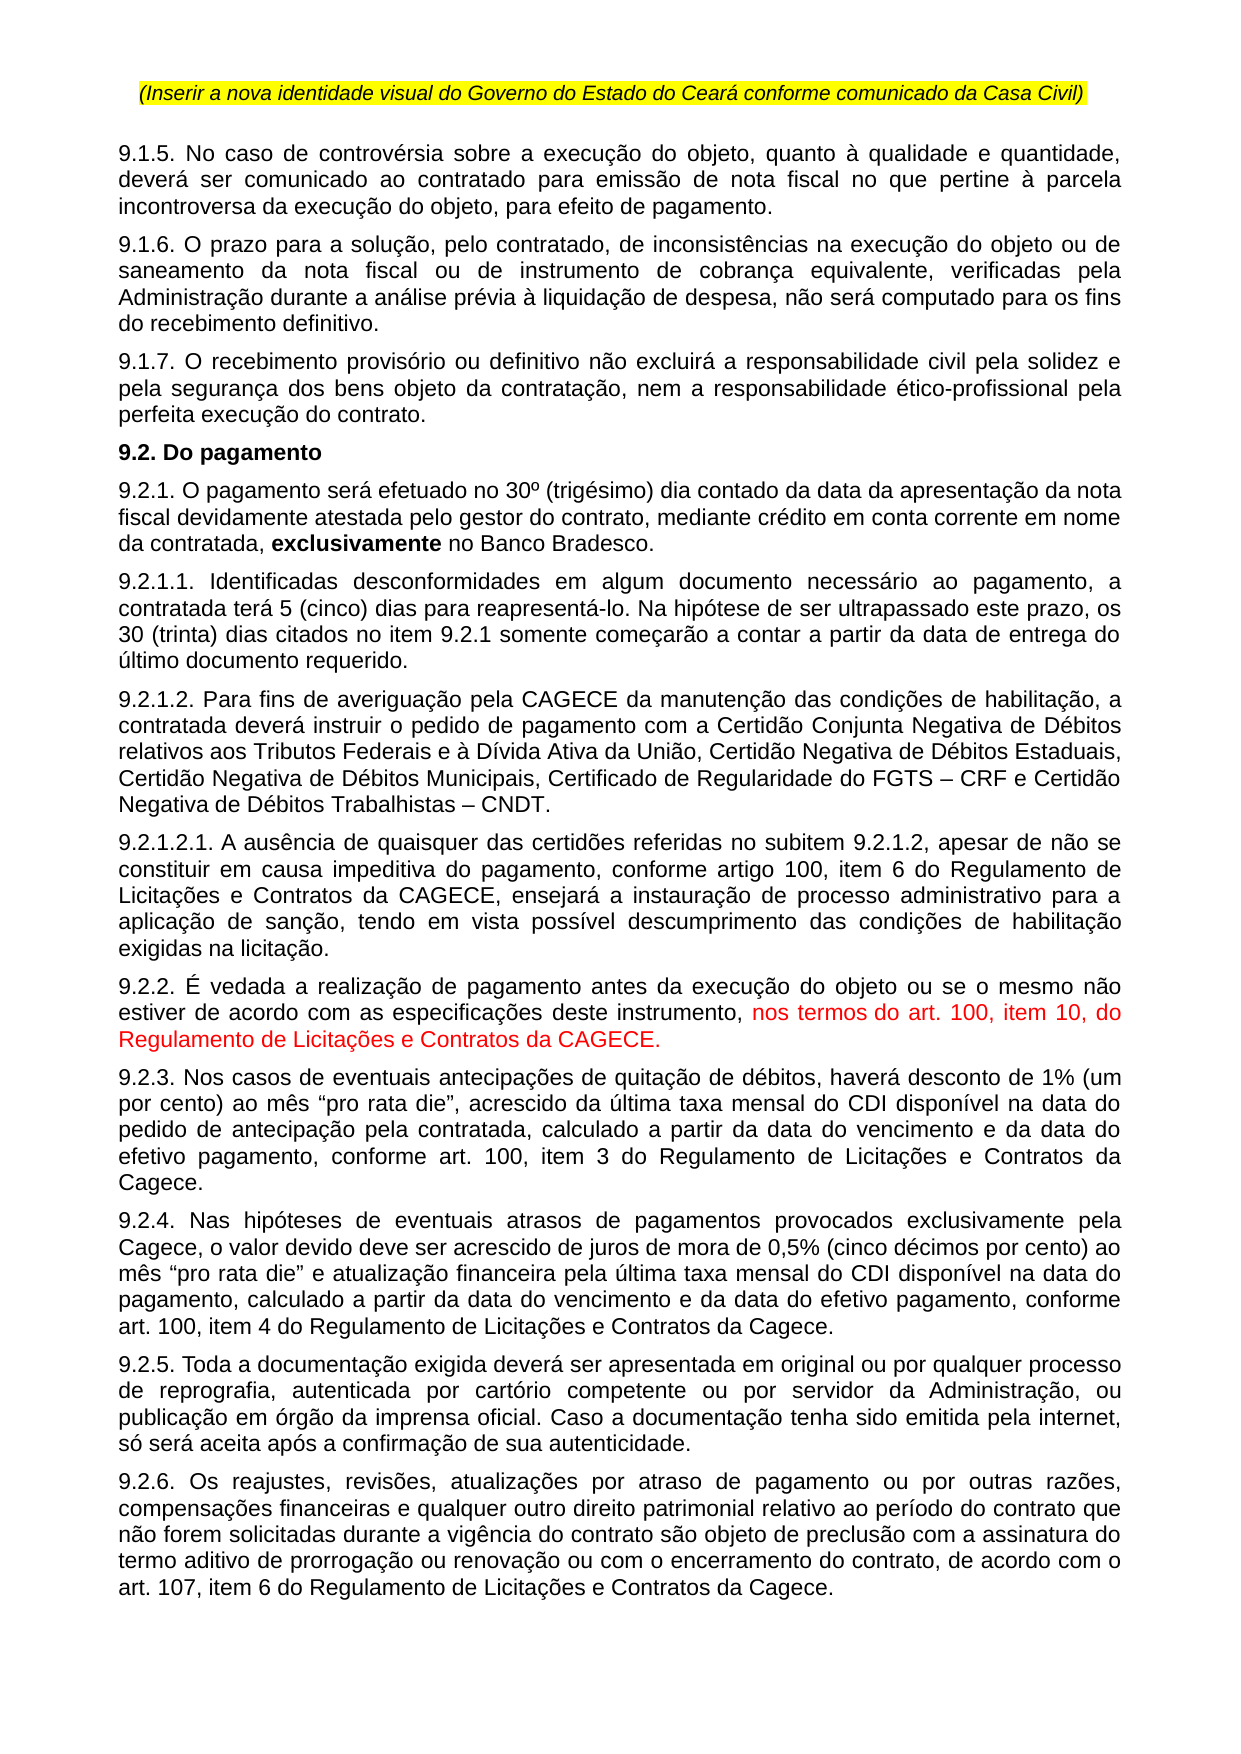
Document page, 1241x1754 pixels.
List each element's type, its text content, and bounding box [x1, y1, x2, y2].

text 9.1.6. O prazo para a solução, pelo contratado, de inconsistências na execução do objeto ou de saneamento da nota fiscal ou de instrumento de cobrança equivalente, verificadas pela Administração durante a análise prévia à liquidação de despesa, não será computado para os fins do recebimento definitivo. [118, 231, 1122, 336]
text 9.2.4. Nas hipóteses de eventuais atrasos de pagamentos provocados exclusivamente pela Cagece, o valor devido deve ser acrescido de juros de mora de 0,5% (cinco décimos por cento) ao mês “pro rata die” e atualização financeira pela última taxa mensal do CDI disponível na data do pagamento, calculado a partir da data do vencimento e da data do efetivo pagamento, conforme art. 100, item 4 do Regulamento de Licitações e Contratos da Cagece. [118, 1207, 1122, 1339]
text 9.1.7. O recebimento provisório ou definitivo não excluirá a responsabilidade civil pela solidez e pela segurança dos bens objeto da contratação, nem a responsabilidade ético-profissional pela perfeita execução do contrato. [118, 348, 1122, 427]
text 9.2.1. O pagamento será efetuado no 30º (trigésimo) dia contado da data da apresentação da nota fiscal devidamente atestada pelo gestor do contrato, mediante crédito em conta corrente em nome da contratada, exclusivamente no Banco Bradesco. [118, 477, 1122, 556]
text 9.2.5. Toda a documentação exigida deverá ser apresentada em original ou por qualquer processo de reprografia, autenticada por cartório competente ou por servidor da Administração, ou publicação em órgão da imprensa oficial. Caso a documentação tenha sido emitida pela internet, só será aceita após a confirmação de sua autenticidade. [118, 1351, 1122, 1456]
text 9.2.1.1. Identificadas desconformidades em algum documento necessário ao pagamento, a contratada terá 5 (cinco) dias para reapresentá-lo. Na hipótese de ser ultrapassado este prazo, os 30 (trinta) dias citados no item 9.2.1 somente começarão a contar a partir da data de entrega do último documento requerido. [118, 568, 1122, 674]
text 9.2.6. Os reajustes, revisões, atualizações por atraso de pagamento ou por outras razões, compensações financeiras e qualquer outro direito patrimonial relativo ao período do contrato que não forem solicitadas durante a vigência do contrato são objeto de preclusão com a assinatura do termo aditivo de prorrogação ou renovação ou com o encerramento do contrato, de acordo com o art. 107, item 6 do Regulamento de Licitações e Contratos da Cagece. [118, 1468, 1122, 1600]
text 9.2.2. É vedada a realização de pagamento antes da execução do objeto ou se o mesmo não estiver de acordo com as especificações deste instrumento, nos termos do art. 100, item 10, do Regulamento de Licitações e Contratos da CAGECE. [118, 973, 1122, 1052]
text 9.2.1.2.1. A ausência de quaisquer das certidões referidas no subitem 9.2.1.2, apesar de não se constituir em causa impeditiva do pagamento, conforme artigo 100, item 6 do Regulamento de Licitações e Contratos da CAGECE, ensejará a instauração de processo administrativo para a aplicação de sanção, tendo em vista possível descumprimento das condições de habilitação exigidas na licitação. [118, 829, 1122, 961]
text 9.2. Do pagamento [118, 439, 1122, 465]
text 9.1.5. No caso de controvérsia sobre a execução do objeto, quanto à qualidade e quantidade, deverá ser comunicado ao contratado para emissão de nota fiscal no que pertine à parcela incontroversa da execução do objeto, para efeito de pagamento. [118, 140, 1122, 219]
text 9.2.1.2. Para fins de averiguação pela CAGECE da manutenção das condições de habilitação, a contratada deverá instruir o pedido de pagamento com a Certidão Conjunta Negativa de Débitos relativos aos Tributos Federais e à Dívida Ativa da União, Certidão Negativa de Débitos Estaduais, Certidão Negativa de Débitos Municipais, Certificado de Regularidade do FGTS – CRF e Certidão Negativa de Débitos Trabalhistas – CNDT. [118, 686, 1122, 817]
text 9.2.3. Nos casos de eventuais antecipações de quitação de débitos, haverá desconto de 1% (um por cento) ao mês “pro rata die”, acrescido da última taxa mensal do CDI disponível na data do pedido de antecipação pela contratada, calculado a partir da data do vencimento e da data do efetivo pagamento, conforme art. 100, item 3 do Regulamento de Licitações e Contratos da Cagece. [118, 1064, 1122, 1196]
